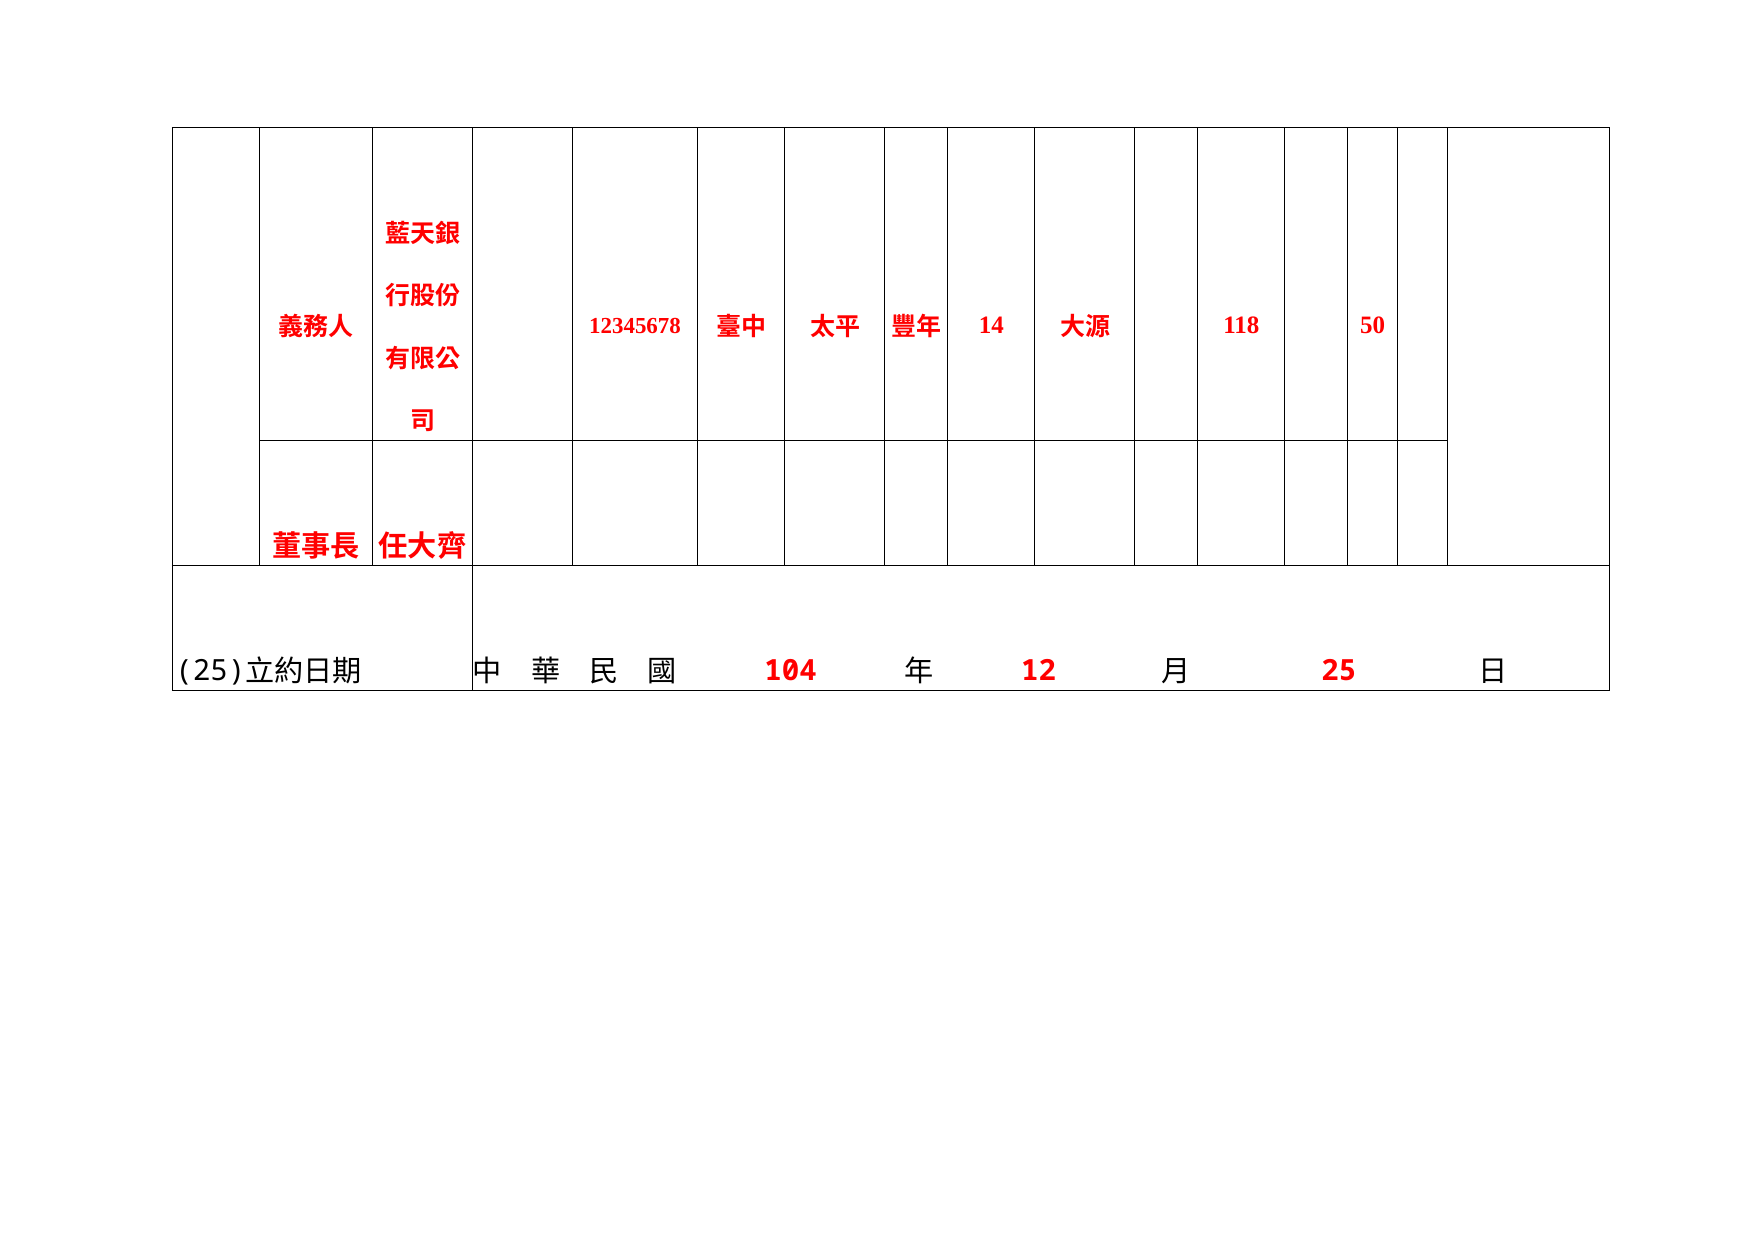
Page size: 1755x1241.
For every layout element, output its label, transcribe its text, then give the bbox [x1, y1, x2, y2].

table_cell 大源 [1035, 128, 1134, 439]
table_cell 豐年 [885, 128, 947, 439]
table_cell 14 [948, 128, 1034, 439]
table_cell [1135, 128, 1197, 439]
table_cell [1348, 441, 1397, 564]
table_cell [1285, 128, 1347, 439]
table_cell [1035, 441, 1134, 564]
table_cell 12345678 [573, 128, 697, 439]
table_cell [698, 441, 784, 564]
table_cell [885, 441, 947, 564]
table_cell 50 [1348, 128, 1397, 439]
table_cell [473, 441, 572, 564]
table_cell [1198, 441, 1284, 564]
table_cell [1398, 441, 1447, 564]
table_cell 太平 [785, 128, 884, 439]
table_cell [1448, 128, 1609, 564]
table_cell 臺中 [698, 128, 784, 439]
table_cell [1135, 441, 1197, 564]
table_cell [1398, 128, 1447, 439]
table_cell (25)立約日期 [173, 566, 472, 689]
table_cell [144, 127, 172, 439]
table_cell 118 [1198, 128, 1284, 439]
table_cell 中 華 民 國 104 年 12 月 25 日 [473, 566, 1609, 689]
table_cell [144, 565, 172, 689]
table_cell 藍天銀行股份有限公司 [373, 128, 472, 439]
table_cell [173, 128, 259, 564]
table_cell [785, 441, 884, 564]
table_cell [573, 441, 697, 564]
table_cell [1285, 441, 1347, 564]
table_cell [144, 440, 172, 564]
table_cell 義務人 [260, 128, 372, 439]
table_cell 任大齊 [373, 441, 472, 564]
table_cell [948, 441, 1034, 564]
table_cell [473, 128, 572, 439]
table_cell 董事長 [260, 441, 372, 564]
